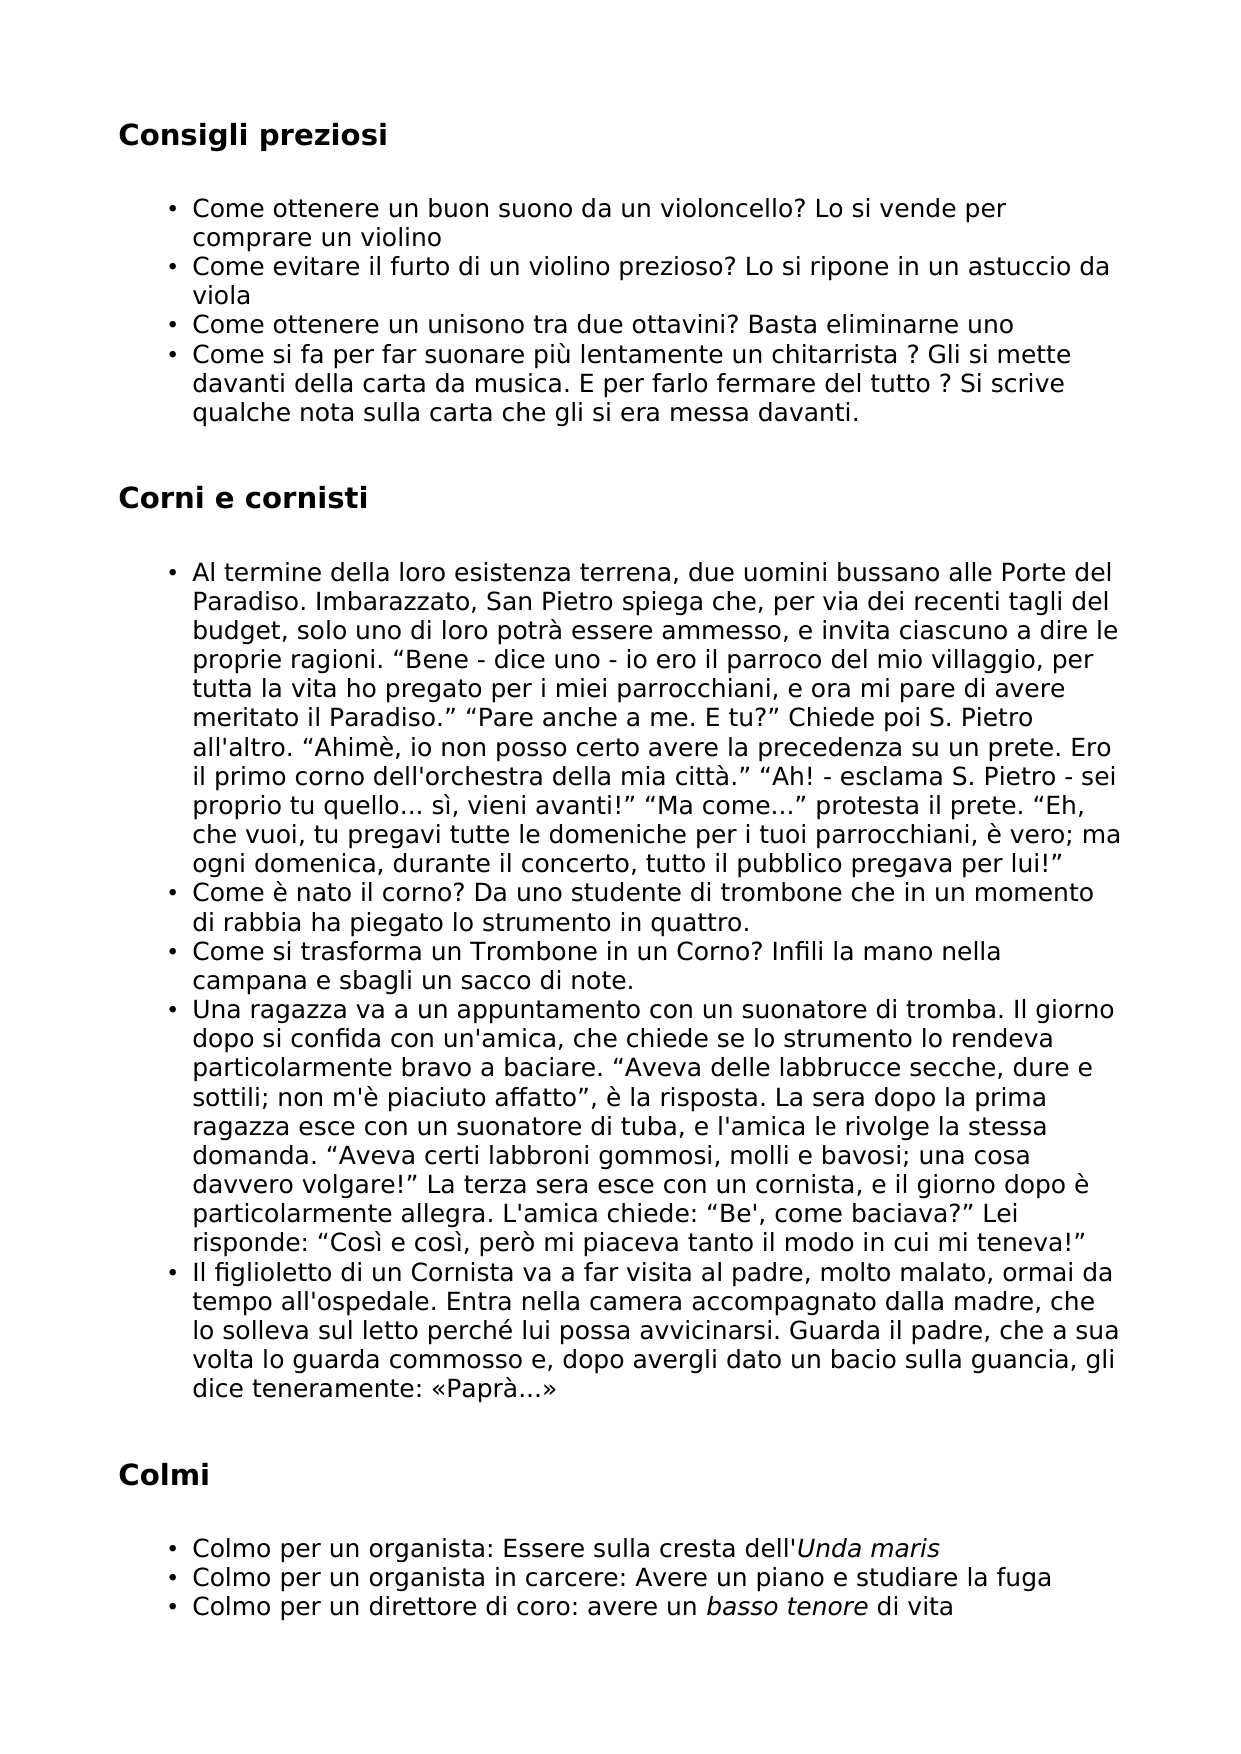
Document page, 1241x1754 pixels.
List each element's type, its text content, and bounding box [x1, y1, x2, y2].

list Una ragazza va a un appuntamento con un suonatore di tromba. Il giorno dopo si confida con un'amica, che chiede se lo strumento lo rendeva particolarmente bravo a baciare. “Aveva delle labbrucce secche, dure e sottili; non m'è piaciuto affatto”, è la risposta. La sera dopo la prima ragazza esce con un suonatore di tuba, e l'amica le rivolge la stessa domanda. “Aveva certi labbroni gommosi, molli e bavosi; una cosa davvero volgare!” La terza sera esce con un cornista, e il giorno dopo è particolarmente allegra. L'amica chiede: “Be', come baciava?” Lei risponde: “Così e così, però mi piaceva tanto il modo in cui mi teneva!” [177, 995, 1122, 1258]
list Come è nato il corno? Da uno studente di trombone che in un momento di rabbia ha piegato lo strumento in quattro. [177, 879, 1122, 937]
subtitle Consigli preziosi [118, 118, 1122, 152]
list Il figlioletto di un Cornista va a far visita al padre, molto malato, ormai da tempo all'ospedale. Entra nella camera accompagnato dalla madre, che lo solleva sul letto perché lui possa avvicinarsi. Guarda il padre, che a sua volta lo guarda commosso e, dopo avergli dato un bacio sulla guancia, gli dice teneramente: «Paprà...» [177, 1258, 1122, 1404]
list Colmo per un organista in carcere: Avere un piano e studiare la fuga [177, 1563, 1122, 1592]
list Al termine della loro esistenza terrena, due uomini bussano alle Porte del Paradiso. Imbarazzato, San Pietro spiega che, per via dei recenti tagli del budget, solo uno di loro potrà essere ammesso, e invita ciascuno a dire le proprie ragioni. “Bene - dice uno - io ero il parroco del mio villaggio, per tutta la vita ho pregato per i miei parrocchiani, e ora mi pare di avere meritato il Paradiso.” “Pare anche a me. E tu?” Chiede poi S. Pietro all'altro. “Ahimè, io non posso certo avere la precedenza su un prete. Ero il primo corno dell'orchestra della mia città.” “Ah! - esclama S. Pietro - sei proprio tu quello... sì, vieni avanti!” “Ma come...” protesta il prete. “Eh, che vuoi, tu pregavi tutte le domeniche per i tuoi parrocchiani, è vero; ma ogni domenica, durante il concerto, tutto il pubblico pregava per lui!” [177, 558, 1122, 879]
list Come ottenere un unisono tra due ottavini? Basta eliminarne uno [177, 311, 1122, 340]
list Come si fa per far suonare più lentamente un chitarrista ? Gli si mette davanti della carta da musica. E per farlo fermare del tutto ? Si scrive qualche nota sulla carta che gli si era messa davanti. [177, 340, 1122, 427]
list Come ottenere un buon suono da un violoncello? Lo si vende per comprare un violino [177, 194, 1122, 252]
list Come evitare il furto di un violino prezioso? Lo si ripone in un astuccio da viola [177, 252, 1122, 311]
list Colmo per un organista: Essere sulla cresta dell'Unda maris [177, 1534, 1122, 1563]
subtitle Colmi [118, 1458, 1122, 1492]
subtitle Corni e cornisti [118, 482, 1122, 516]
list Come si trasforma un Trombone in un Corno? Infili la mano nella campana e sbagli un sacco di note. [177, 937, 1122, 995]
list Colmo per un direttore di coro: avere un basso tenore di vita [177, 1592, 1122, 1622]
